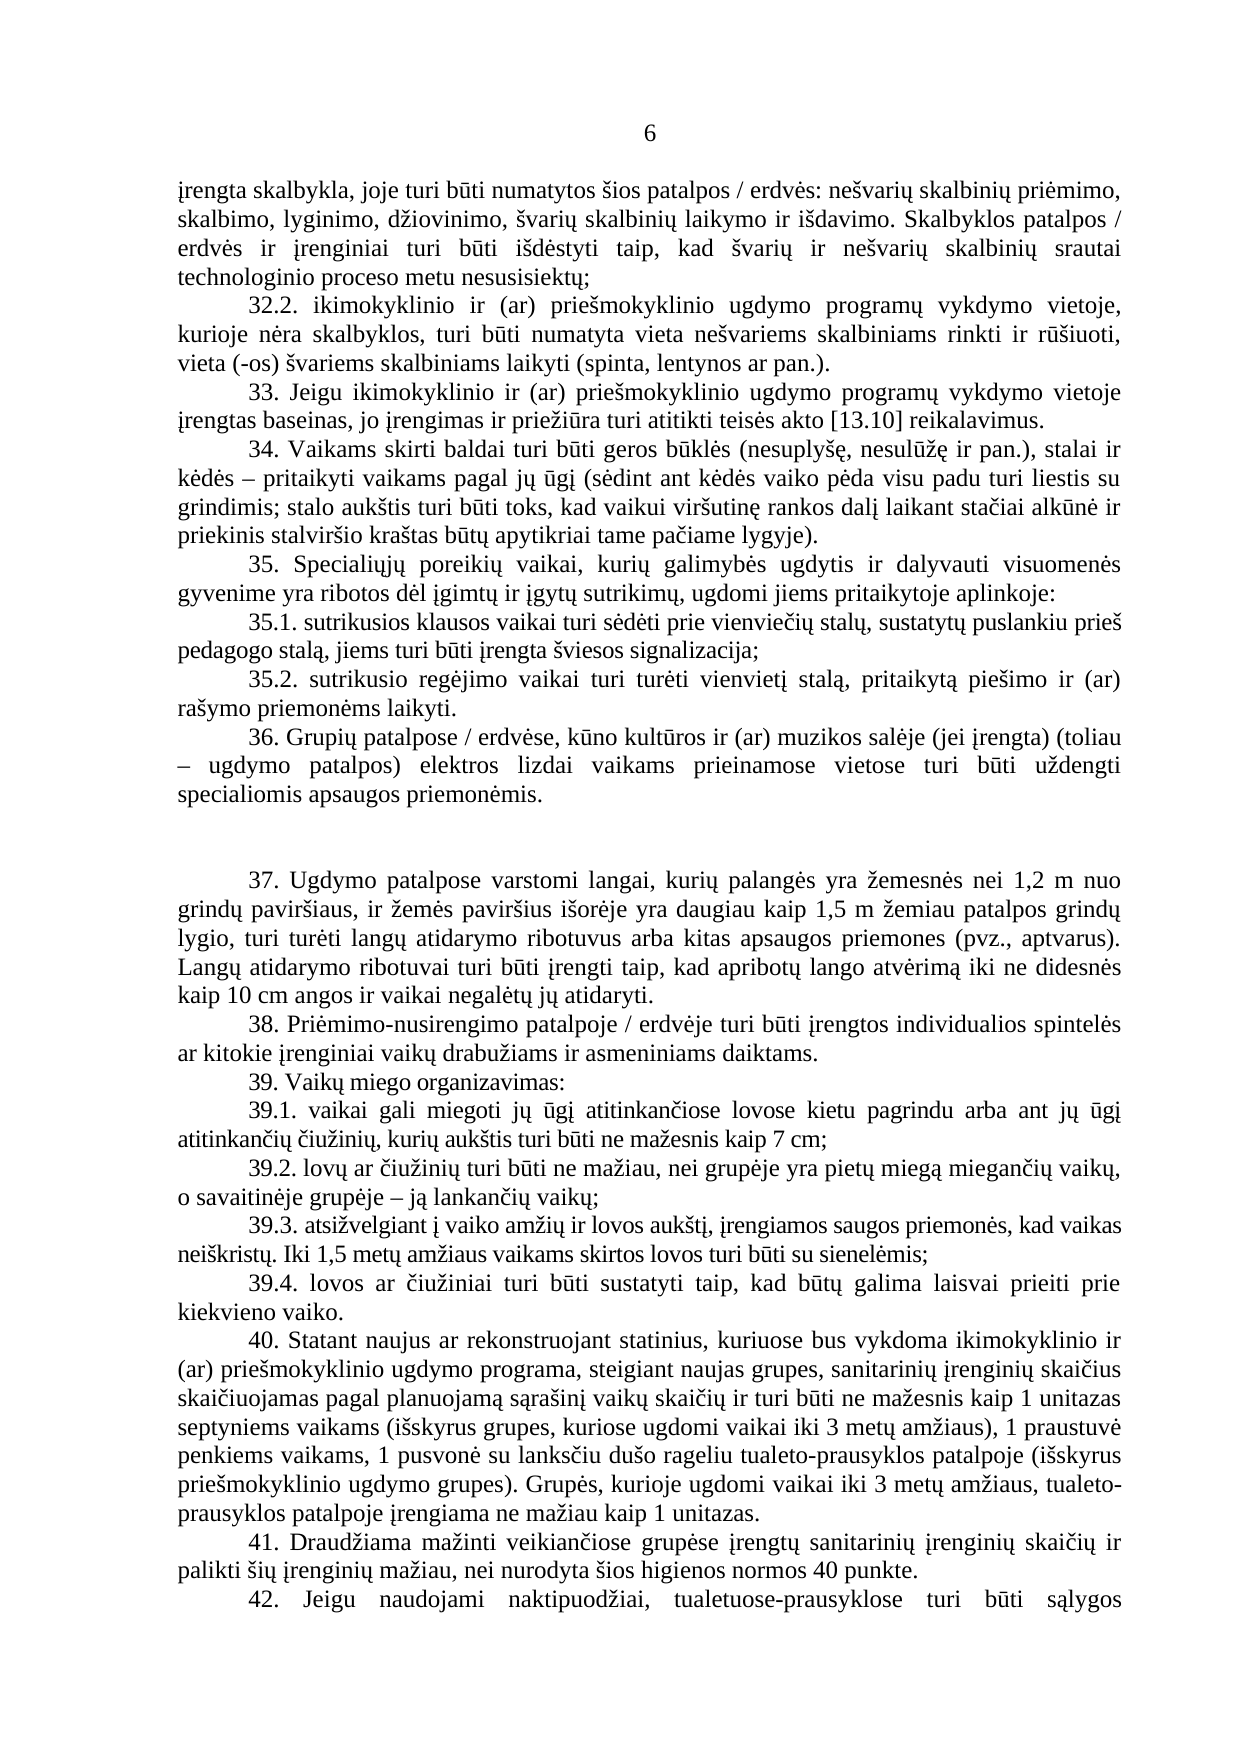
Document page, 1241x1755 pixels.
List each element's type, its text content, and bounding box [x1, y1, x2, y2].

text 38. Priėmimo-nusirengimo patalpoje / erdvėje turi būti įrengtos individualios spintelės ar kitokie įrenginiai vaikų drabužiams ir asmeniniams daiktams. [177, 1009, 1122, 1067]
text 42. Jeigu naudojami naktipuodžiai, tualetuose-prausyklose turi būti sąlygos [177, 1584, 1122, 1613]
text 36. Grupių patalpose / erdvėse, kūno kultūros ir (ar) muzikos salėje (jei įrengta) (toliau – ugdymo patalpos) elektros lizdai vaikams prieinamose vietose turi būti uždengti specialiomis apsaugos priemonėmis. [177, 722, 1122, 808]
text 37. Ugdymo patalpose varstomi langai, kurių palangės yra žemesnės nei 1,2 m nuo grindų paviršiaus, ir žemės paviršius išorėje yra daugiau kaip 1,5 m žemiau patalpos grindų lygio, turi turėti langų atidarymo ribotuvus arba kitas apsaugos priemones (pvz., aptvarus). Langų atidarymo ribotuvai turi būti įrengti taip, kad apribotų lango atvėrimą iki ne didesnės kaip 10 cm angos ir vaikai negalėtų jų atidaryti. [177, 866, 1122, 1009]
text 39.2. lovų ar čiužinių turi būti ne mažiau, nei grupėje yra pietų miegą miegančių vaikų, o savaitinėje grupėje – ją lankančių vaikų; [177, 1153, 1122, 1211]
text 35. Specialiųjų poreikių vaikai, kurių galimybės ugdytis ir dalyvauti visuomenės gyvenime yra ribotos dėl įgimtų ir įgytų sutrikimų, ugdomi jiems pritaikytoje aplinkoje: [177, 549, 1122, 607]
text 34. Vaikams skirti baldai turi būti geros būklės (nesuplyšę, nesulūžę ir pan.), stalai ir kėdės – pritaikyti vaikams pagal jų ūgį (sėdint ant kėdės vaiko pėda visu padu turi liestis su grindimis; stalo aukštis turi būti toks, kad vaikui viršutinę rankos dalį laikant stačiai alkūnė ir priekinis stalviršio kraštas būtų apytikriai tame pačiame lygyje). [177, 434, 1122, 549]
text 39.1. vaikai gali miegoti jų ūgį atitinkančiose lovose kietu pagrindu arba ant jų ūgį atitinkančių čiužinių, kurių aukštis turi būti ne mažesnis kaip 7 cm; [177, 1096, 1122, 1153]
text 41. Draudžiama mažinti veikiančiose grupėse įrengtų sanitarinių įrenginių skaičių ir palikti šių įrenginių mažiau, nei nurodyta šios higienos normos 40 punkte. [177, 1527, 1122, 1584]
text 39.3. atsižvelgiant į vaiko amžių ir lovos aukštį, įrengiamos saugos priemonės, kad vaikas neiškristų. Iki 1,5 metų amžiaus vaikams skirtos lovos turi būti su sienelėmis; [177, 1211, 1122, 1268]
text 39.4. lovos ar čiužiniai turi būti sustatyti taip, kad būtų galima laisvai prieiti prie kiekvieno vaiko. [177, 1268, 1122, 1326]
text 33. Jeigu ikimokyklinio ir (ar) priešmokyklinio ugdymo programų vykdymo vietoje įrengtas baseinas, jo įrengimas ir priežiūra turi atitikti teisės akto [13.10] reikalavimus. [177, 377, 1122, 434]
text 39. Vaikų miego organizavimas: [177, 1067, 1122, 1096]
text įrengta skalbykla, joje turi būti numatytos šios patalpos / erdvės: nešvarių skalbinių priėmimo, skalbimo, lyginimo, džiovinimo, švarių skalbinių laikymo ir išdavimo. Skalbyklos patalpos / erdvės ir įrenginiai turi būti išdėstyti taip, kad švarių ir nešvarių skalbinių srautai technologinio proceso metu nesusisiektų; [177, 176, 1122, 291]
text 35.1. sutrikusios klausos vaikai turi sėdėti prie vienviečių stalų, sustatytų puslankiu prieš pedagogo stalą, jiems turi būti įrengta šviesos signalizacija; [177, 607, 1122, 664]
text 40. Statant naujus ar rekonstruojant statinius, kuriuose bus vykdoma ikimokyklinio ir (ar) priešmokyklinio ugdymo programa, steigiant naujas grupes, sanitarinių įrenginių skaičius skaičiuojamas pagal planuojamą sąrašinį vaikų skaičių ir turi būti ne mažesnis kaip 1 unitazas septyniems vaikams (išskyrus grupes, kuriose ugdomi vaikai iki 3 metų amžiaus), 1 praustuvė penkiems vaikams, 1 pusvonė su lanksčiu dušo rageliu tualeto-prausyklos patalpoje (išskyrus priešmokyklinio ugdymo grupes). Grupės, kurioje ugdomi vaikai iki 3 metų amžiaus, tualeto-prausyklos patalpoje įrengiama ne mažiau kaip 1 unitazas. [177, 1326, 1122, 1527]
text 35.2. sutrikusio regėjimo vaikai turi turėti vienvietį stalą, pritaikytą piešimo ir (ar) rašymo priemonėms laikyti. [177, 664, 1122, 722]
text 32.2. ikimokyklinio ir (ar) priešmokyklinio ugdymo programų vykdymo vietoje, kurioje nėra skalbyklos, turi būti numatyta vieta nešvariems skalbiniams rinkti ir rūšiuoti, vieta (-os) švariems skalbiniams laikyti (spinta, lentynos ar pan.). [177, 291, 1122, 377]
